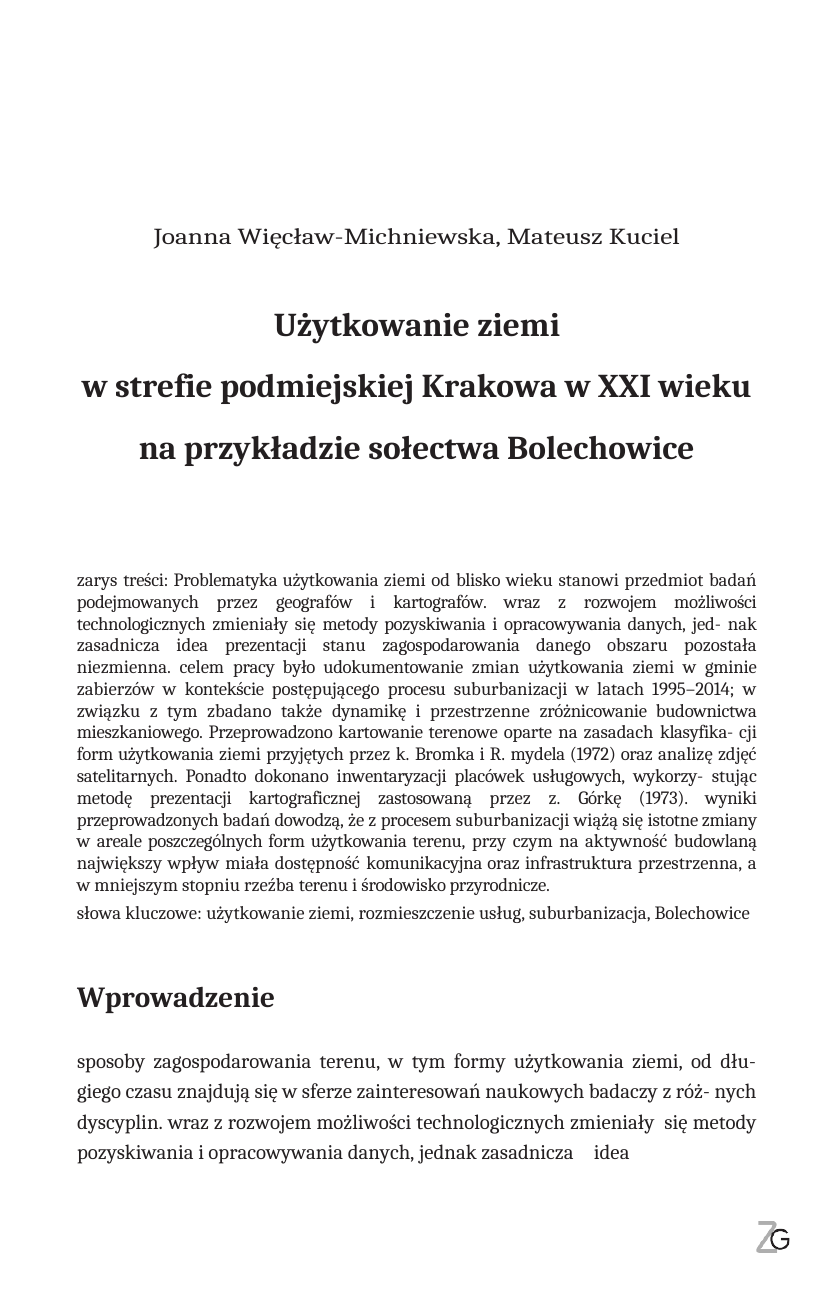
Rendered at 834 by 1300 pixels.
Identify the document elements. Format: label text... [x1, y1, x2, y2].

text Użytkowanie ziemi [74, 306, 760, 344]
text zarys treści: Problematyka użytkowania ziemi od blisko wieku stanowi przedmiot badań podejmowanych przez geografów i kartografów. wraz z rozwojem możliwości technologicznych zmieniały się metody pozyskiwania i opracowywania danych, jed- nak zasadnicza idea prezentacji stanu zagospodarowania danego obszaru pozostała niezmienna. celem pracy było udokumentowanie zmian użytkowania ziemi w gminie zabierzów w kontekście postępującego procesu suburbanizacji w latach 1995–2014; w związku z tym zbadano także dynamikę i przestrzenne zróżnicowanie budownictwa mieszkaniowego. Przeprowadzono kartowanie terenowe oparte na zasadach klasyfika- cji form użytkowania ziemi przyjętych przez k. Bromka i R. mydela (1972) oraz analizę zdjęć satelitarnych. Ponadto dokonano inwentaryzacji placówek usługowych, wykorzy- stując metodę prezentacji kartograficznej zastosowaną przez z. Górkę (1973). wyniki przeprowadzonych badań dowodzą, że z procesem suburbanizacji wiążą się istotne zmiany w areale poszczególnych form użytkowania terenu, przy czym na aktywność budowlaną największy wpływ miała dostępność komunikacyjna oraz infrastruktura przestrzenna, a w mniejszym stopniu rzeźba terenu i środowisko przyrodnicze. [77, 569, 757, 896]
text w strefie podmiejskiej Krakowa w XXI wieku na przykładzie sołectwa Bolechowice [74, 368, 760, 467]
text sposoby zagospodarowania terenu, w tym formy użytkowania ziemi, od dłu- giego czasu znajdują się w sferze zainteresowań naukowych badaczy z róż- nych dyscyplin. wraz z rozwojem możliwości technologicznych zmieniały się metody pozyskiwania i opracowywania danych, jednak zasadnicza idea [77, 1050, 757, 1165]
text słowa kluczowe: użytkowanie ziemi, rozmieszczenie usług, suburbanizacja, Bolechowice [77, 903, 802, 924]
text Joanna Więcław-Michniewska, Mateusz Kuciel [74, 224, 760, 250]
subtitle Wprowadzenie [77, 981, 802, 1014]
